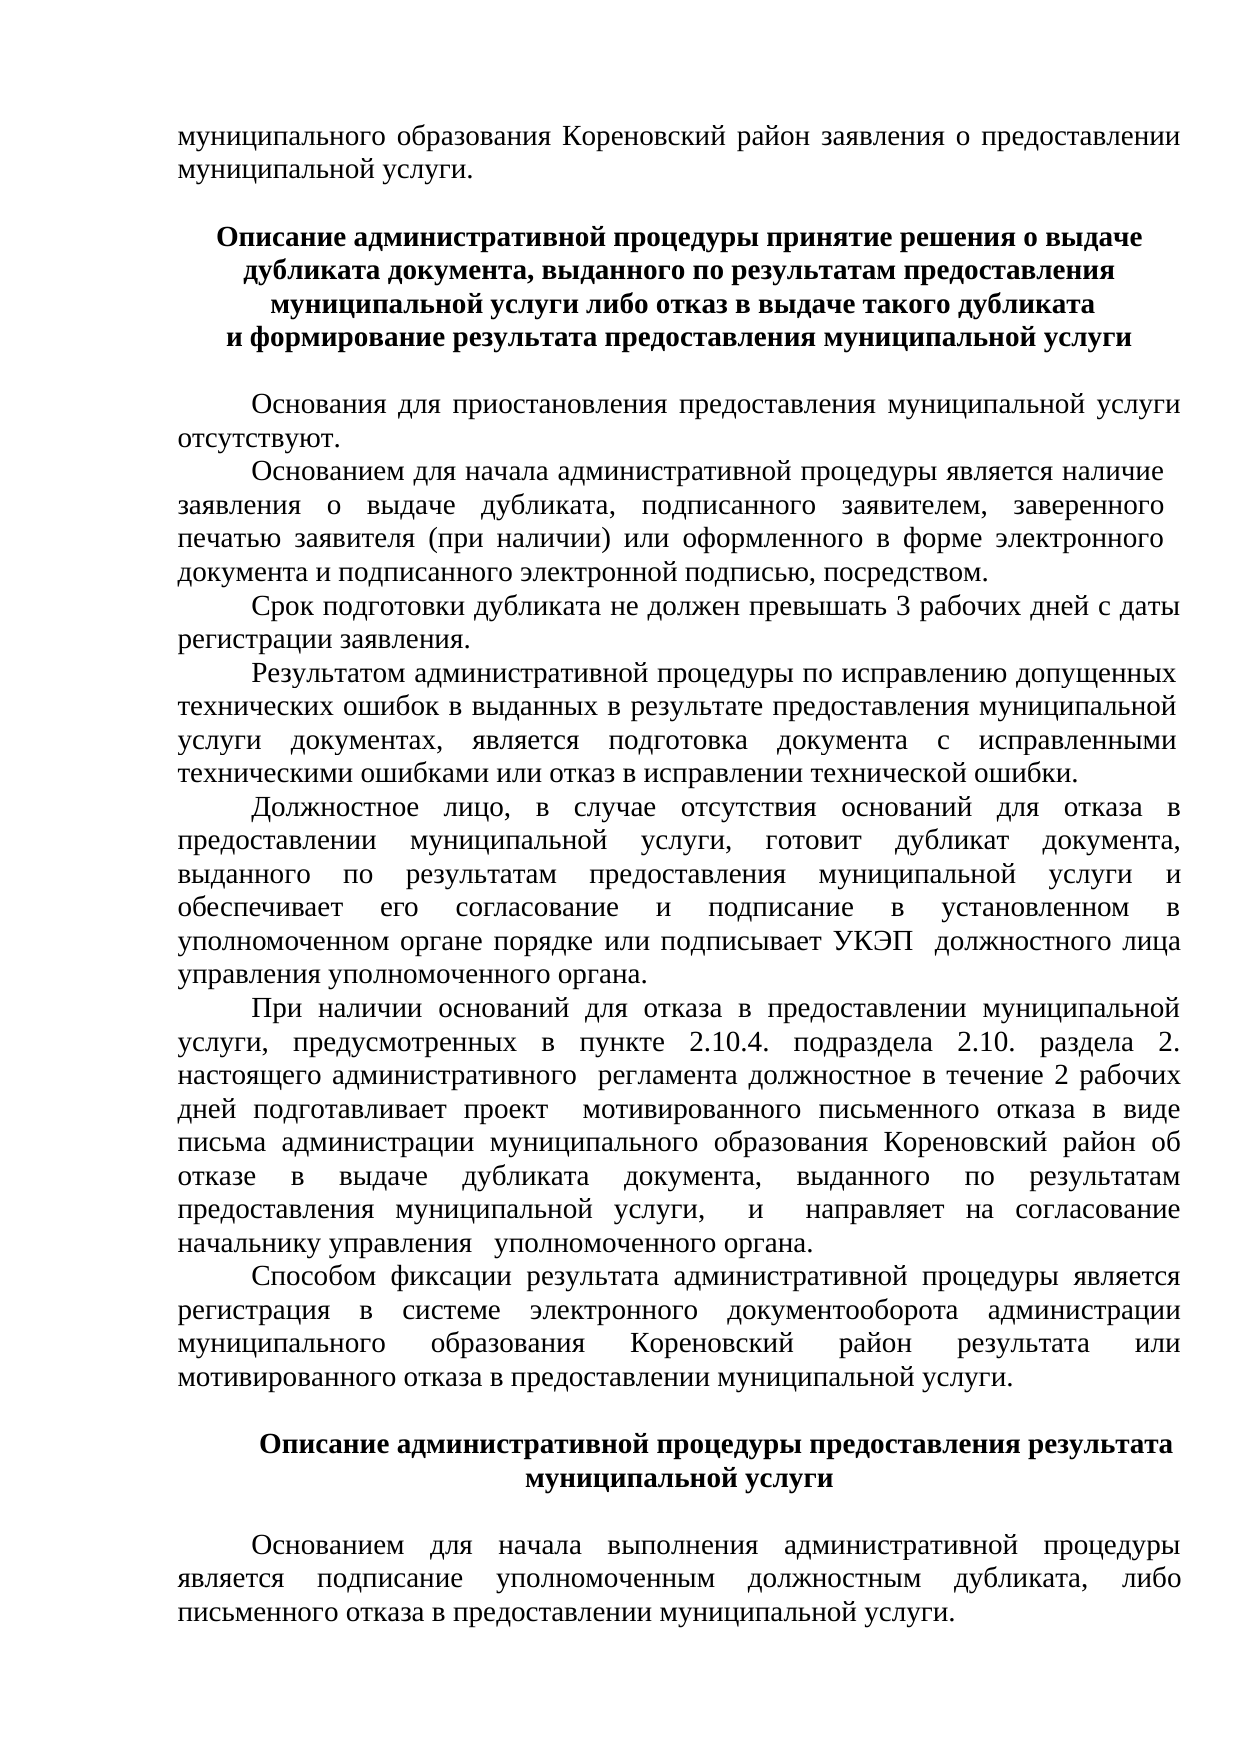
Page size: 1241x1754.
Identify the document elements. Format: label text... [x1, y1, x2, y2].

text Результатом административной процедуры по исправлению допущенных технических ошибок в выданных в результате предоставления муниципальной услуги документах, является подготовка документа с исправленными техническими ошибками или отказ в исправлении технической ошибки. [177, 655, 1177, 789]
title и формирование результата предоставления муниципальной услуги [177, 319, 1181, 353]
text Основанием для начала выполнения административной процедуры является подписание уполномоченным должностным дубликата, либо письменного отказа в предоставлении муниципальной услуги. [177, 1527, 1181, 1627]
text Основанием для начала административной процедуры является наличие заявления о выдаче дубликата, подписанного заявителем, заверенного печатью заявителя (при наличии) или оформленного в форме электронного документа и подписанного электронной подписью, посредством. [177, 453, 1165, 588]
title Основания для приостановления предоставления муниципальной услуги отсутствуют. [177, 386, 1181, 453]
title дубликата документа, выданного по результатам предоставления [177, 252, 1181, 286]
text Способом фиксации результата административной процедуры является регистрация в системе электронного документооборота администрации муниципального образования Кореновский район результата или мотивированного отказа в предоставлении муниципальной услуги. [177, 1258, 1181, 1393]
text муниципального образования Кореновский район заявления о предоставлении муниципальной услуги. [177, 118, 1181, 185]
text Срок подготовки дубликата не должен превышать 3 рабочих дней с даты регистрации заявления. [177, 588, 1181, 655]
text При наличии оснований для отказа в предоставлении муниципальной услуги, предусмотренных в пункте 2.10.4. подраздела 2.10. раздела 2. настоящего административного регламента должностное в течение 2 рабочих дней подготавливает проект мотивированного письменного отказа в виде письма администрации муниципального образования Кореновский район об отказе в выдаче дубликата документа, выданного по результатам предоставления муниципальной услуги, и направляет на согласование начальнику управления уполномоченного органа. [177, 990, 1181, 1258]
title муниципальной услуги либо отказ в выдаче такого дубликата [177, 286, 1181, 319]
text Описание административной процедуры предоставления результата муниципальной услуги [177, 1426, 1181, 1493]
title Описание административной процедуры принятие решения о выдаче [177, 219, 1181, 252]
text Должностное лицо, в случае отсутствия оснований для отказа в предоставлении муниципальной услуги, готовит дубликат документа, выданного по результатам предоставления муниципальной услуги и обеспечивает его согласование и подписание в установленном в уполномоченном органе порядке или подписывает УКЭП должностного лица управления уполномоченного органа. [177, 789, 1181, 990]
